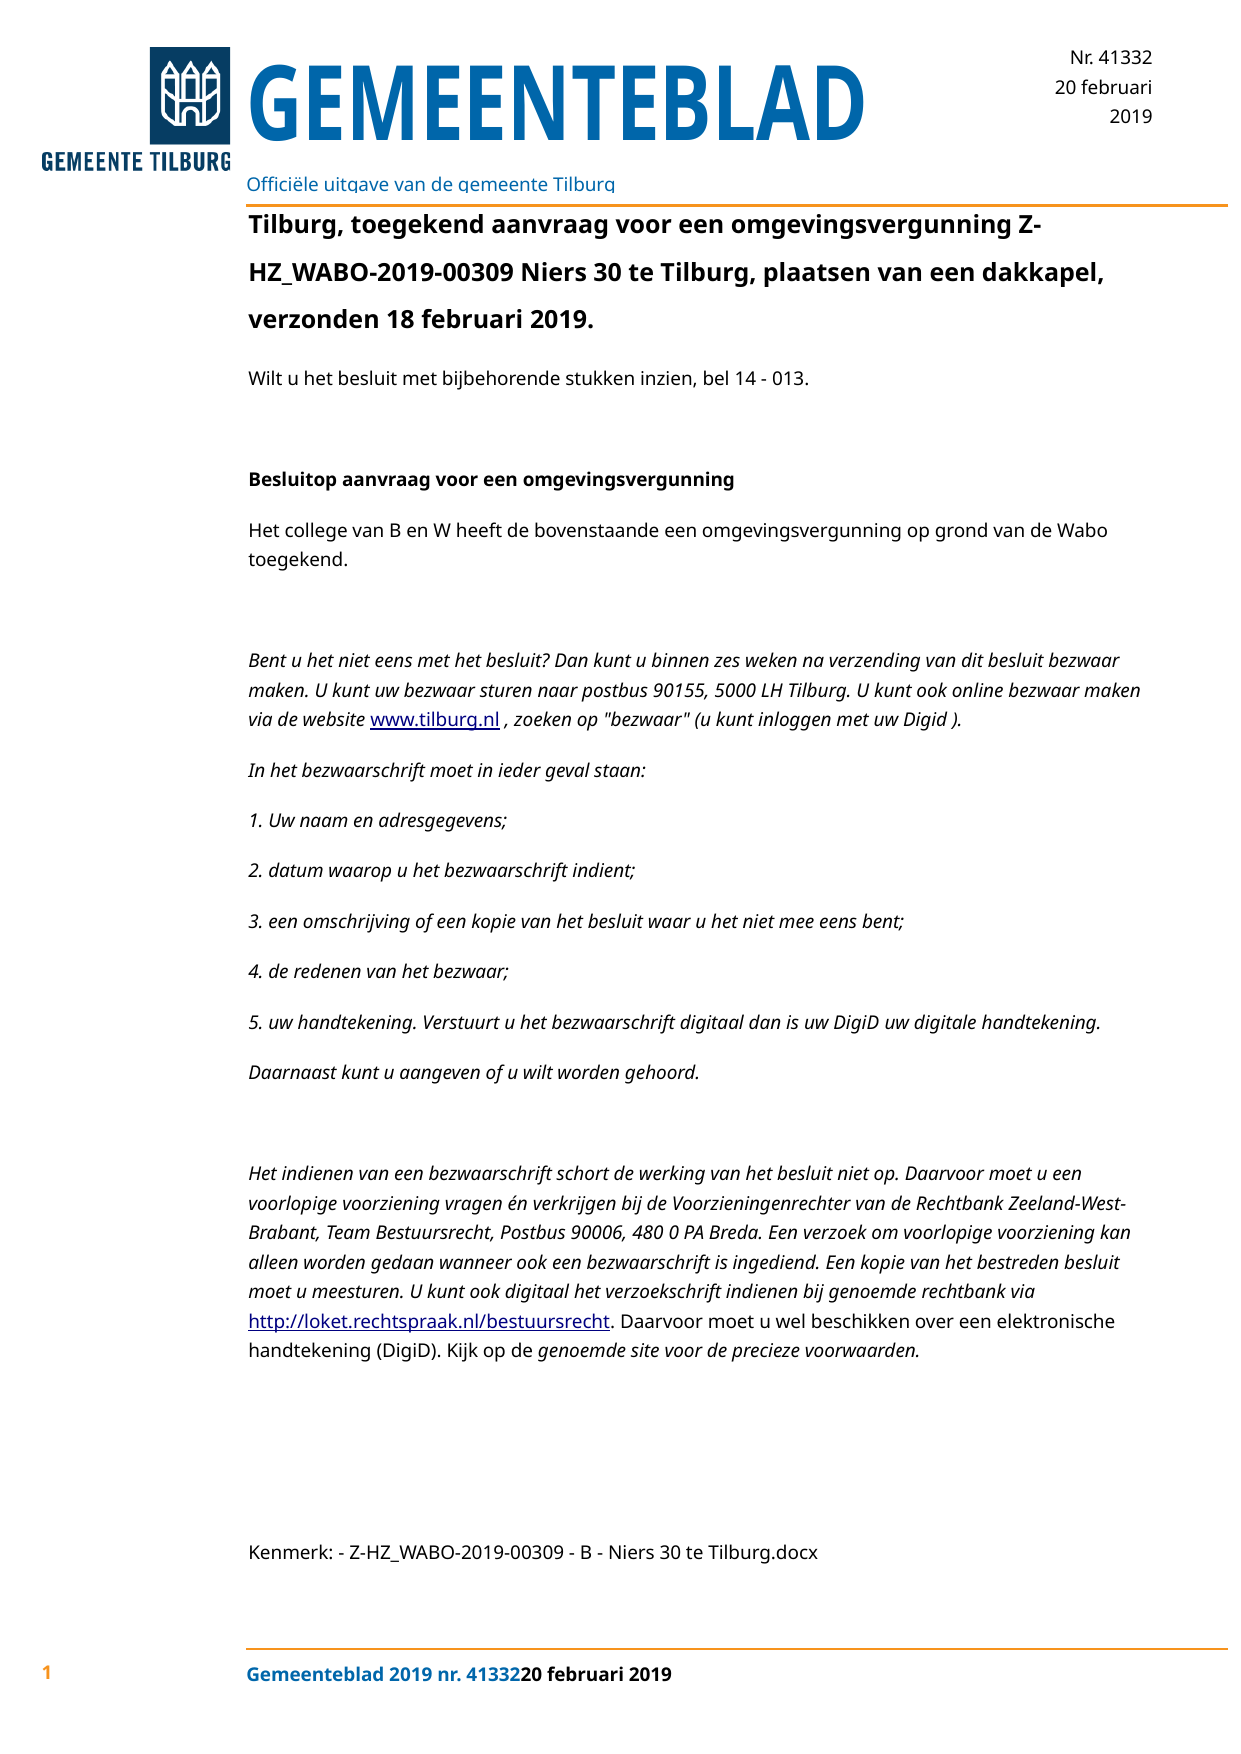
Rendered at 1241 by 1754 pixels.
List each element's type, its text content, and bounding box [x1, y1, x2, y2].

text Het indienen van een bezwaarschrift schort de werking van het besluit niet op. Daarvoor moet u een voorlopige voorziening vragen én verkrijgen bij de Voorzieningenrechter van de Rechtbank Zeeland-West-Brabant, Team Bestuursrecht, Postbus 90006, 480 0 PA Breda. Een verzoek om voorlopige voorziening kan alleen worden gedaan wanneer ook een bezwaarschrift is ingediend. Een kopie van het bestreden besluit moet u meesturen. U kunt ook digitaal het verzoekschrift indienen bij genoemde rechtbank via http://loket.rechtspraak.nl/bestuursrecht. Daarvoor moet u wel beschikken over een elektronische handtekening (DigiD). Kijk op de genoemde site voor de precieze voorwaarden. [248, 1160, 1152, 1363]
text Tilburg, toegekend aanvraag voor een omgevingsvergunning Z-HZ_WABO-2019-00309 Niers 30 te Tilburg, plaatsen van een dakkapel, verzonden 18 februari 2019. [248, 207, 1152, 336]
text In het bezwaarschrift moet in ieder geval staan: [248, 757, 1152, 782]
text 4. de redenen van het bezwaar; [248, 958, 1152, 984]
text 2. datum waarop u het bezwaarschrift indient; [248, 858, 1152, 883]
text 5. uw handtekening. Verstuurt u het bezwaarschrift digitaal dan is uw DigiD uw digitale handtekening. [248, 1009, 1152, 1034]
text 3. een omschrijving of een kopie van het besluit waar u het niet mee eens bent; [248, 908, 1152, 934]
text Besluitop aanvraag voor een omgevingsvergunning [248, 466, 1152, 492]
picture [41, 47, 231, 172]
text Kenmerk: - Z-HZ_WABO-2019-00309 - B - Niers 30 te Tilburg.docx [248, 1539, 1152, 1565]
text Het college van B en W heeft de bovenstaande een omgevingsvergunning op grond van de Wabo toegekend. [248, 517, 1152, 572]
text Bent u het niet eens met het besluit? Dan kunt u binnen zes weken na verzending van dit besluit bezwaar maken. U kunt uw bezwaar sturen naar postbus 90155, 5000 LH Tilburg. U kunt ook online bezwaar maken via de website www.tilburg.nl , zoeken op "bezwaar" (u kunt inloggen met uw Digid ). [248, 647, 1152, 732]
text Daarnaast kunt u aangeven of u wilt worden gehoord. [248, 1059, 1152, 1085]
text Wilt u het besluit met bijbehorende stukken inzien, bel 14 - 013. [248, 366, 1152, 391]
text 1. Uw naam en adresgegevens; [248, 807, 1152, 833]
